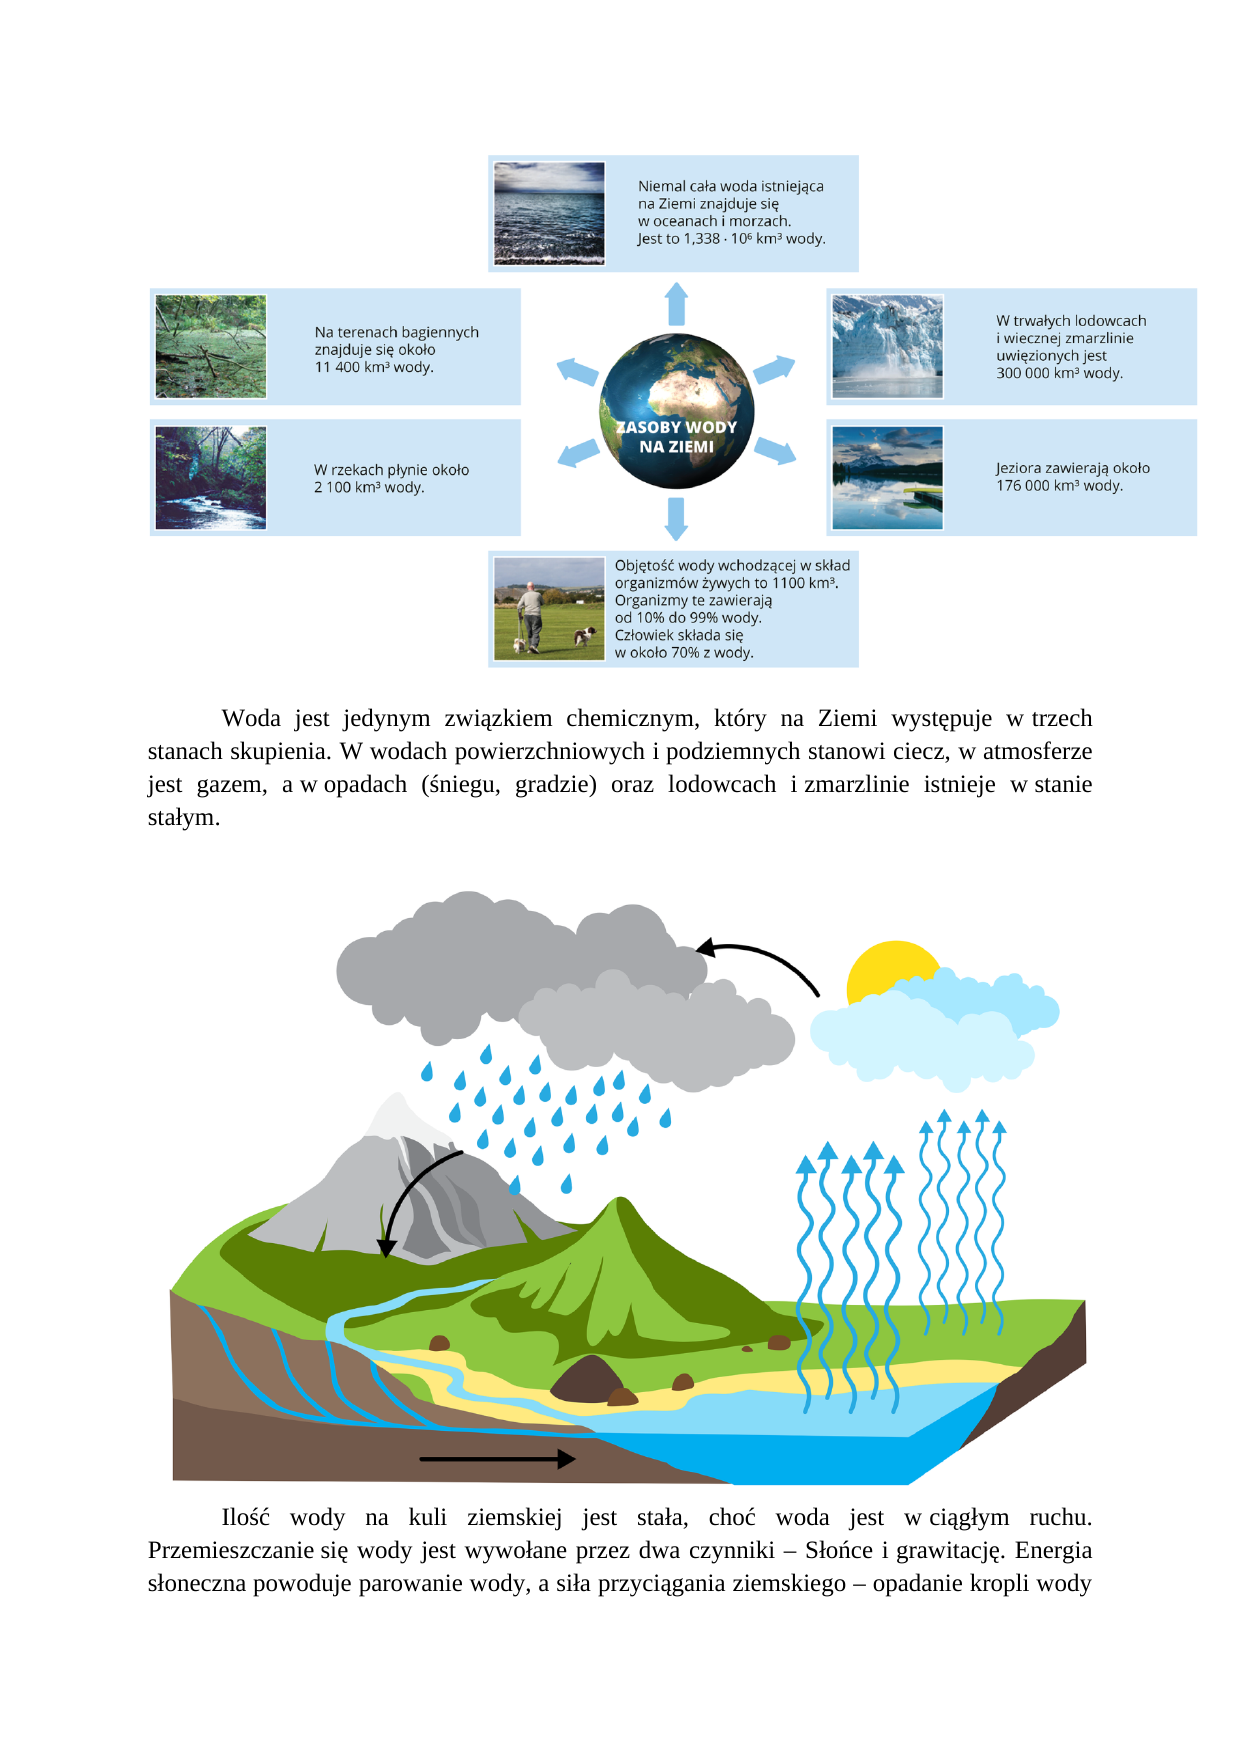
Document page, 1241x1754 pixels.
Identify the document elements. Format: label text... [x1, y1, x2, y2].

text Woda jest jedynym związkiem chemicznym, który na Ziemi występuje w trzech stanach skupienia. W wodach powierzchniowych i podziemnych stanowi ciecz, w atmosferze jest gazem, a w opadach (śniegu, gradzie) oraz lodowcach i zmarzlinie istnieje w stanie stałym. [148, 703, 1093, 831]
picture [147, 147, 1205, 675]
text Ilość wody na kuli ziemskiej jest stała, choć woda jest w ciągłym ruchu. Przemieszczanie się wody jest wywołane przez dwa czynniki – Słońce i grawitację. Energia słoneczna powoduje parowanie wody, a siła przyciągania ziemskiego – opadanie kropli wody [148, 1503, 1093, 1597]
picture [147, 864, 1104, 1503]
